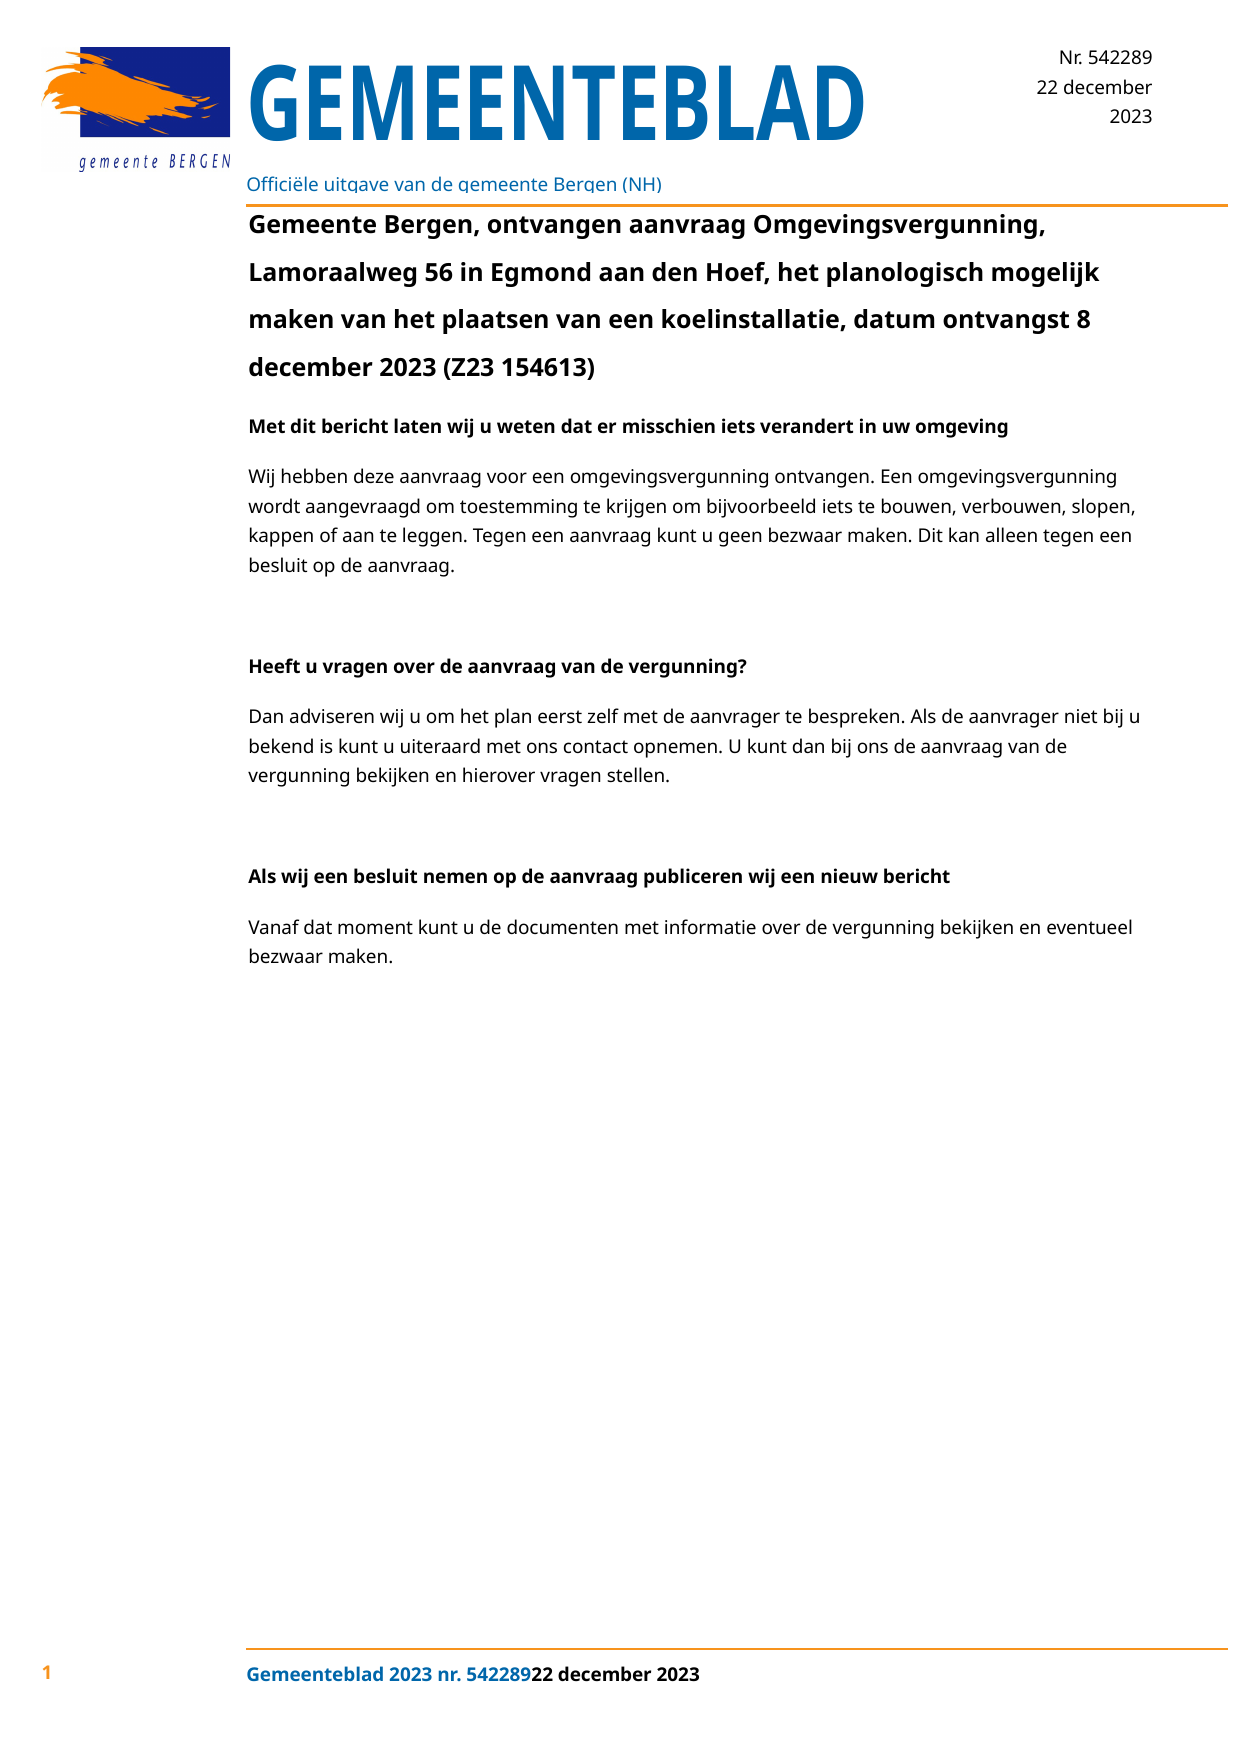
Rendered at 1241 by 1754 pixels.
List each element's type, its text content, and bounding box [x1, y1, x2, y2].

text Wij hebben deze aanvraag voor een omgevingsvergunning ontvangen. Een omgevingsvergunning wordt aangevraagd om toestemming te krijgen om bijvoorbeeld iets te bouwen, verbouwen, slopen, kappen of aan te leggen. Tegen een aanvraag kunt u geen bezwaar maken. Dit kan alleen tegen een besluit op de aanvraag. [248, 463, 1152, 578]
text Met dit bericht laten wij u weten dat er misschien iets verandert in uw omgeving [248, 413, 1152, 439]
text Heeft u vragen over de aanvraag van de vergunning? [248, 653, 1152, 679]
text Vanaf dat moment kunt u de documenten met informatie over de vergunning bekijken en eventueel bezwaar maken. [248, 914, 1152, 969]
text Dan adviseren wij u om het plan eerst zelf met de aanvrager te bespreken. Als de aanvrager niet bij u bekend is kunt u uiteraard met ons contact opnemen. U kunt dan bij ons de aanvraag van de vergunning bekijken en hierover vragen stellen. [248, 703, 1152, 788]
text Gemeente Bergen, ontvangen aanvraag Omgevingsvergunning, Lamoraalweg 56 in Egmond aan den Hoef, het planologisch mogelijk maken van het plaatsen van een koelinstallatie, datum ontvangst 8 december 2023 (Z23 154613) [248, 207, 1152, 384]
picture [41, 47, 231, 172]
text Als wij een besluit nemen op de aanvraag publiceren wij een nieuw bericht [248, 863, 1152, 889]
